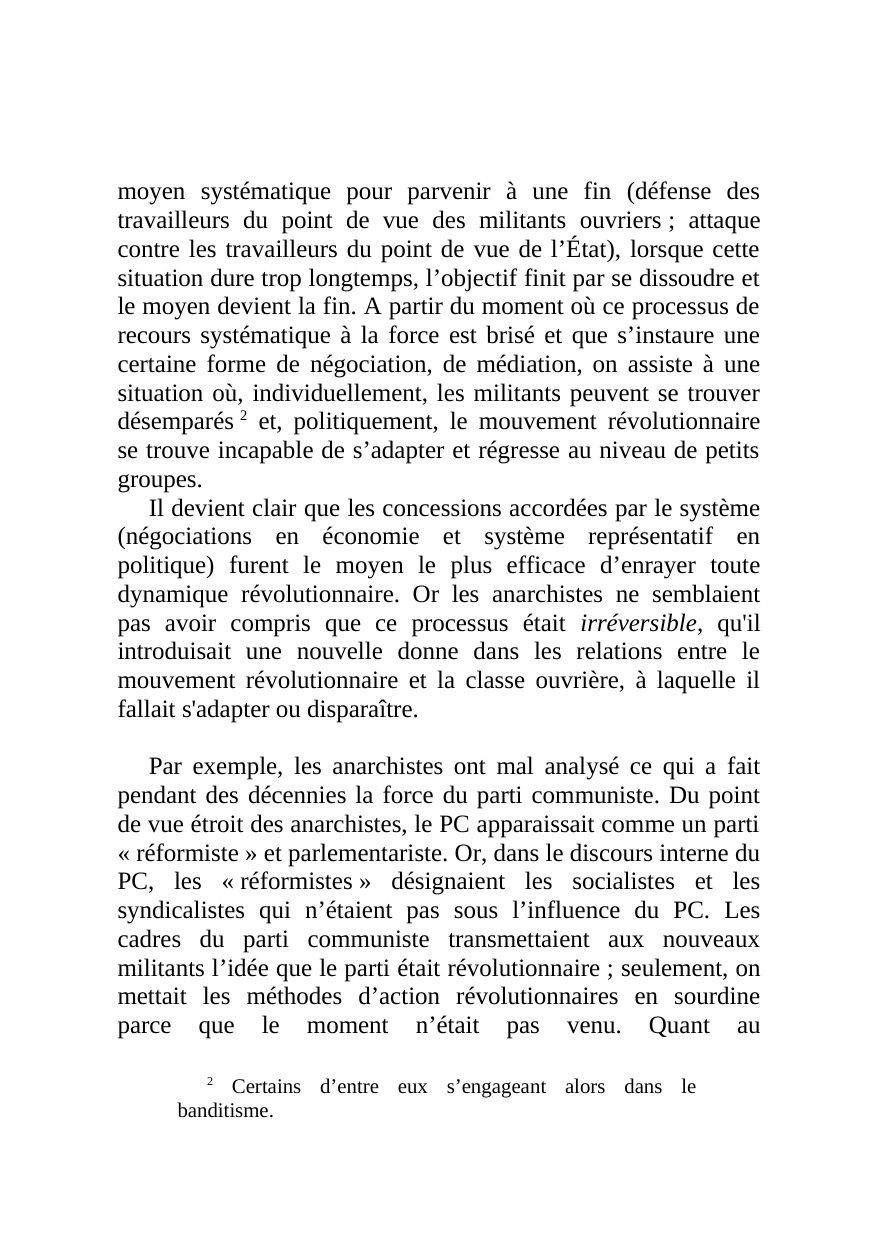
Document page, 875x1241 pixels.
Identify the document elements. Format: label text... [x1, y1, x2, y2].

text Il devient clair que les concessions accordées par le système (négociations en économie et système représentatif en politique) furent le moyen le plus efficace d’enrayer toute dynamique révolutionnaire. Or les anarchistes ne semblaient pas avoir compris que ce processus était irréversible, qu'il introduisait une nouvelle donne dans les relations entre le mouvement révolutionnaire et la classe ouvrière, à laquelle il fallait s'adapter ou disparaître. [117, 493, 761, 723]
text moyen systématique pour parvenir à une fin (défense des travailleurs du point de vue des militants ouvriers ; attaque contre les travailleurs du point de vue de l’État), lorsque cette situation dure trop longtemps, l’objectif finit par se dissoudre et le moyen devient la fin. A partir du moment où ce processus de recours systématique à la force est brisé et que s’instaure une certaine forme de négociation, de médiation, on assiste à une situation où, individuellement, les militants peuvent se trouver désemparés et, politiquement, le mouvement révolutionnaire se trouve incapable de s’adapter et régresse au niveau de petits groupes. [117, 176, 761, 493]
text Certains d’entre eux s’engageant alors dans le banditisme. [177, 1074, 697, 1122]
text Par exemple, les anarchistes ont mal analysé ce qui a fait pendant des décennies la force du parti communiste. Du point de vue étroit des anarchistes, le PC apparaissait comme un parti « réformiste » et parlementariste. Or, dans le discours interne du PC, les « réformistes » désignaient les socialistes et les syndicalistes qui n’étaient pas sous l’influence du PC. Les cadres du parti communiste transmettaient aux nouveaux militants l’idée que le parti était révolutionnaire ; seulement, on mettait les méthodes d’action révolutionnaires en sourdine parce que le moment n’était pas venu. Quant au [117, 751, 761, 1039]
